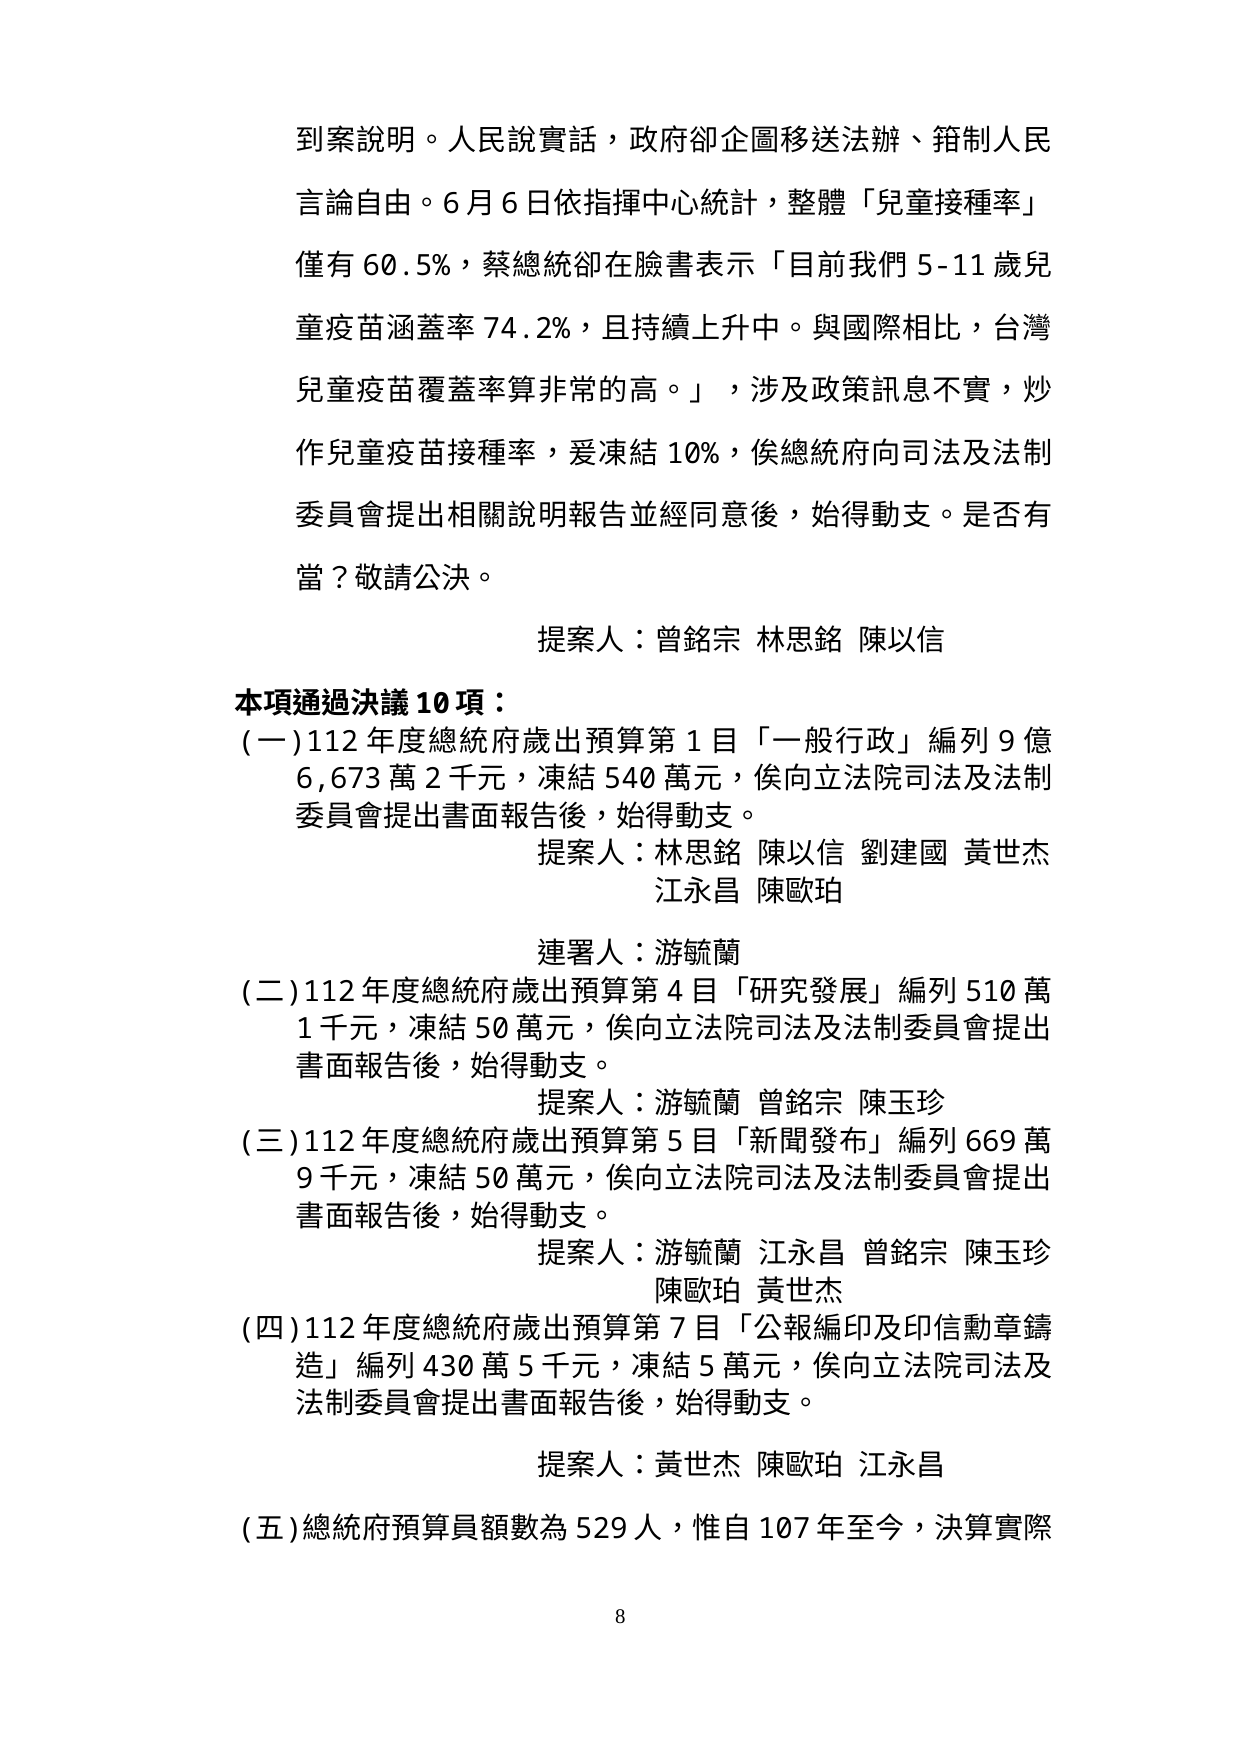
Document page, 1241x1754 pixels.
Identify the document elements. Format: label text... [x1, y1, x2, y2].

text (三)112年度總統府歲出預算第5目「新聞發布」編列669萬9千元，凍結50萬元，俟向立法院司法及法制委員會提出書面報告後，始得動支。 [237, 1121, 1053, 1234]
text 提案人：游毓蘭 曾銘宗 陳玉珍 [537, 1084, 1053, 1121]
text (一)112年度總統府歲出預算第1目「一般行政」編列9億6,673萬2千元，凍結540萬元，俟向立法院司法及法制委員會提出書面報告後，始得動支。 [237, 721, 1053, 834]
text 到案說明。人民說實話，政府卻企圖移送法辦、箝制人民言論自由。6月6日依指揮中心統計，整體「兒童接種率」僅有60.5%，蔡總統卻在臉書表示「目前我們5-11歲兒童疫苗涵蓋率74.2%，且持續上升中。與國際相比，台灣兒童疫苗覆蓋率算非常的高。」，涉及政策訊息不實，炒作兒童疫苗接種率，爰凍結10%，俟總統府向司法及法制委員會提出相關說明報告並經同意後，始得動支。是否有當？敬請公決。 [237, 96, 1053, 596]
text (二)112年度總統府歲出預算第4目「研究發展」編列510萬1千元，凍結50萬元，俟向立法院司法及法制委員會提出書面報告後，始得動支。 [237, 971, 1053, 1084]
text 本項通過決議10項： [187, 659, 1053, 721]
text 連署人：游毓蘭 [537, 909, 1053, 971]
text 提案人：曾銘宗 林思銘 陳以信 [537, 596, 1053, 659]
text 提案人：黃世杰 陳歐珀 江永昌 [537, 1421, 1053, 1484]
text (五)總統府預算員額數為529人，惟自107年至今，決算實際 [237, 1484, 1053, 1546]
text 提案人：林思銘 陳以信 劉建國 黃世杰 江永昌 陳歐珀 [537, 834, 1053, 909]
text (四)112年度總統府歲出預算第7目「公報編印及印信勳章鑄造」編列430萬5千元，凍結5萬元，俟向立法院司法及法制委員會提出書面報告後，始得動支。 [237, 1309, 1053, 1421]
text 提案人：游毓蘭 江永昌 曾銘宗 陳玉珍 陳歐珀 黃世杰 [537, 1234, 1053, 1309]
